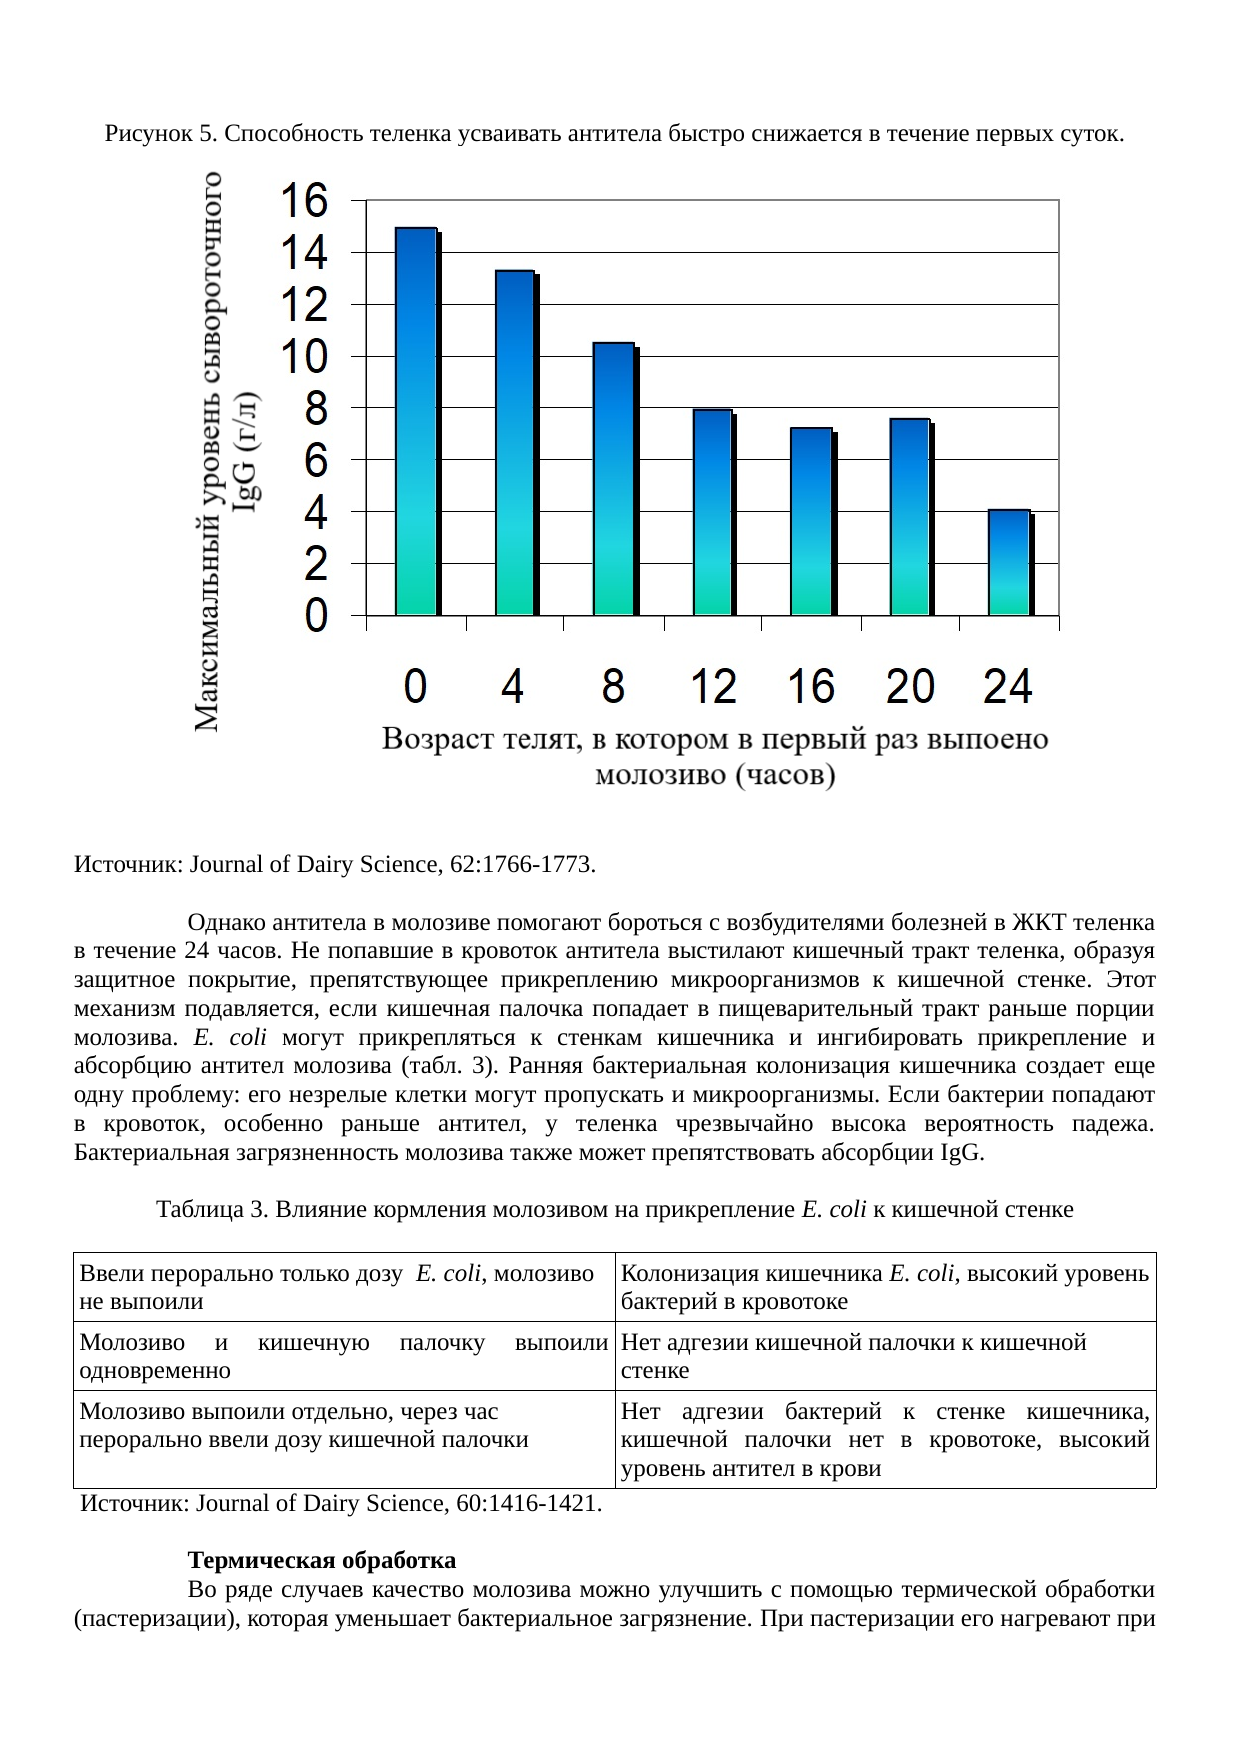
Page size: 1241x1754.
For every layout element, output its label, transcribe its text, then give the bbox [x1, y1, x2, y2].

table_cell Молозиво и кишечную палочку выпоили одновременно [74, 1322, 615, 1390]
text Рисунок 5. Способность теленка усваивать антитела быстро снижается в течение первых суток. [73, 118, 1156, 147]
table_header Ввели перорально только дозу E. coli, молозиво не выпоили [74, 1253, 615, 1321]
text Во ряде случаев качество молозива можно улучшить с помощью термической обработки (пастеризации), которая уменьшает бактериальное загрязнение. При пастеризации его нагревают при [73, 1574, 1156, 1632]
text Термическая обработка [73, 1545, 1156, 1574]
text Таблица 3. Влияние кормления молозивом на прикрепление E. coli к кишечной стенке [73, 1194, 1156, 1223]
picture [157, 146, 1072, 821]
table_cell Нет адгезии кишечной палочки к кишечной стенке [616, 1322, 1156, 1390]
table_header Колонизация кишечника E. coli, высокий уровень бактерий в кровотоке [616, 1253, 1156, 1321]
table_cell Нет адгезии бактерий к стенке кишечника, кишечной палочки нет в кровотоке, высокий уровень антител в крови [616, 1391, 1156, 1488]
table_cell Молозиво выпоили отдельно, через час перорально ввели дозу кишечной палочки [74, 1391, 615, 1488]
text Источник: Journal of Dairy Science, 62:1766-1773. [73, 849, 1156, 878]
text Однако антитела в молозиве помогают бороться с возбудителями болезней в ЖКТ теленка в течение 24 часов. Не попавшие в кровоток антитела выстилают кишечный тракт теленка, образуя защитное покрытие, препятствующее прикреплению микроорганизмов к кишечной стенке. Этот механизм подавляется, если кишечная палочка попадает в пищеварительный тракт раньше порции молозива. E. coli могут прикрепляться к стенкам кишечника и ингибировать прикрепление и абсорбцию антител молозива (табл. 3). Ранняя бактериальная колонизация кишечника создает еще одну проблему: его незрелые клетки могут пропускать и микроорганизмы. Если бактерии попадают в кровоток, особенно раньше антител, у теленка чрезвычайно высока вероятность падежа. Бактериальная загрязненность молозива также может препятствовать абсорбции IgG. [73, 907, 1156, 1166]
text Источник: Journal of Dairy Science, 60:1416-1421. [73, 1489, 1156, 1517]
